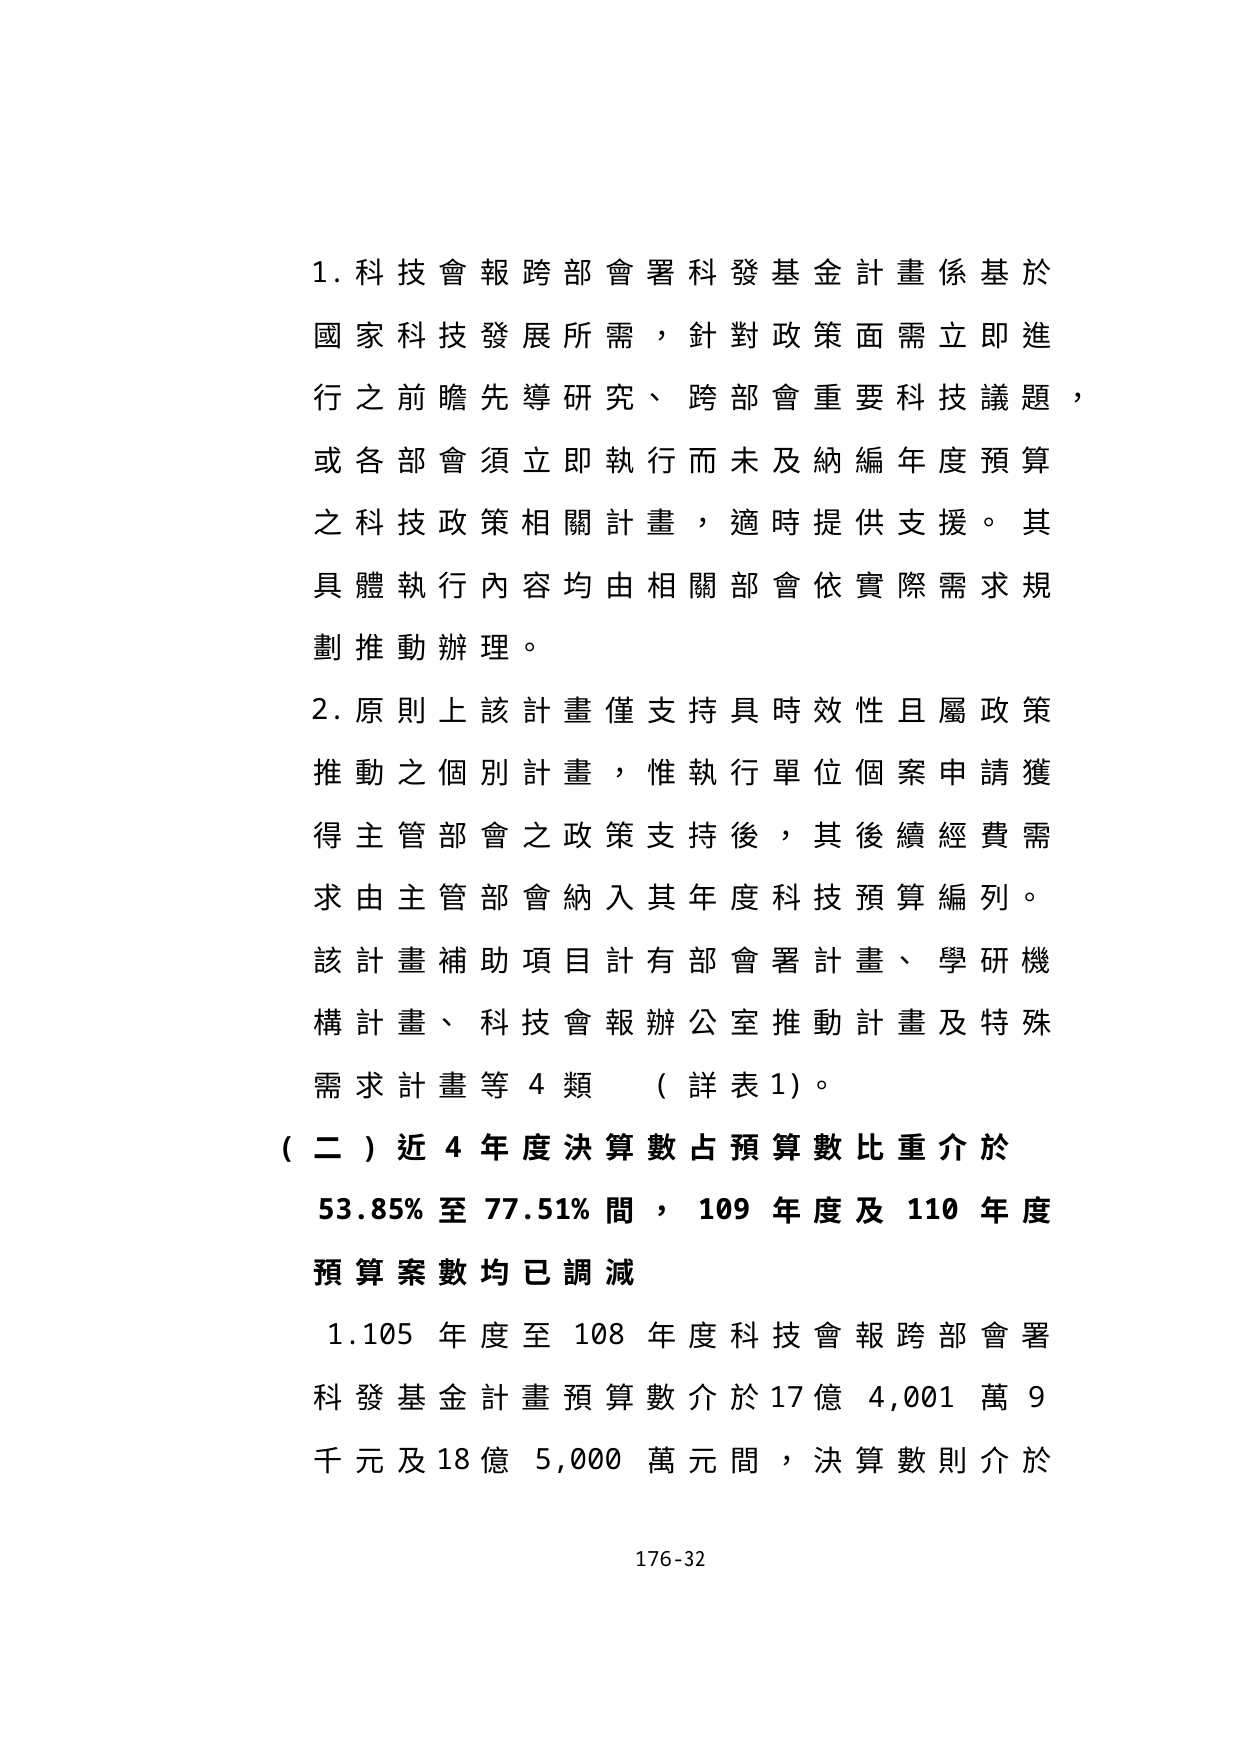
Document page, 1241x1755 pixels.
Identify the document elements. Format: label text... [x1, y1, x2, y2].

text 2.原則上該計畫僅支持具時效性且屬政策推動之個別計畫，惟執行單位個案申請獲得主管部會之政策支持後，其後續經費需求由主管部會納入其年度科技預算編列。該計畫補助項目計有部會署計畫、學研機構計畫、科技會報辦公室推動計畫及特殊需求計畫等4類 (詳表1)。 [271, 667, 1057, 1104]
text 1.科技會報跨部會署科發基金計畫係基於國家科技發展所需，針對政策面需立即進行之前瞻先導研究、跨部會重要科技議題，或各部會須立即執行而未及納編年度預算之科技政策相關計畫，適時提供支援。其具體執行內容均由相關部會依實際需求規劃推動辦理。 [271, 229, 1057, 667]
text 1.105年度至108年度科技會報跨部會署科發基金計畫預算數介於17億4,001萬9千元及18億5,000萬元間，決算數則介於 [271, 1292, 1057, 1479]
text (二)近4年度決算數占預算數比重介於53.85%至77.51%間，109年度及110年度預算案數均已調減 [241, 1104, 1057, 1292]
